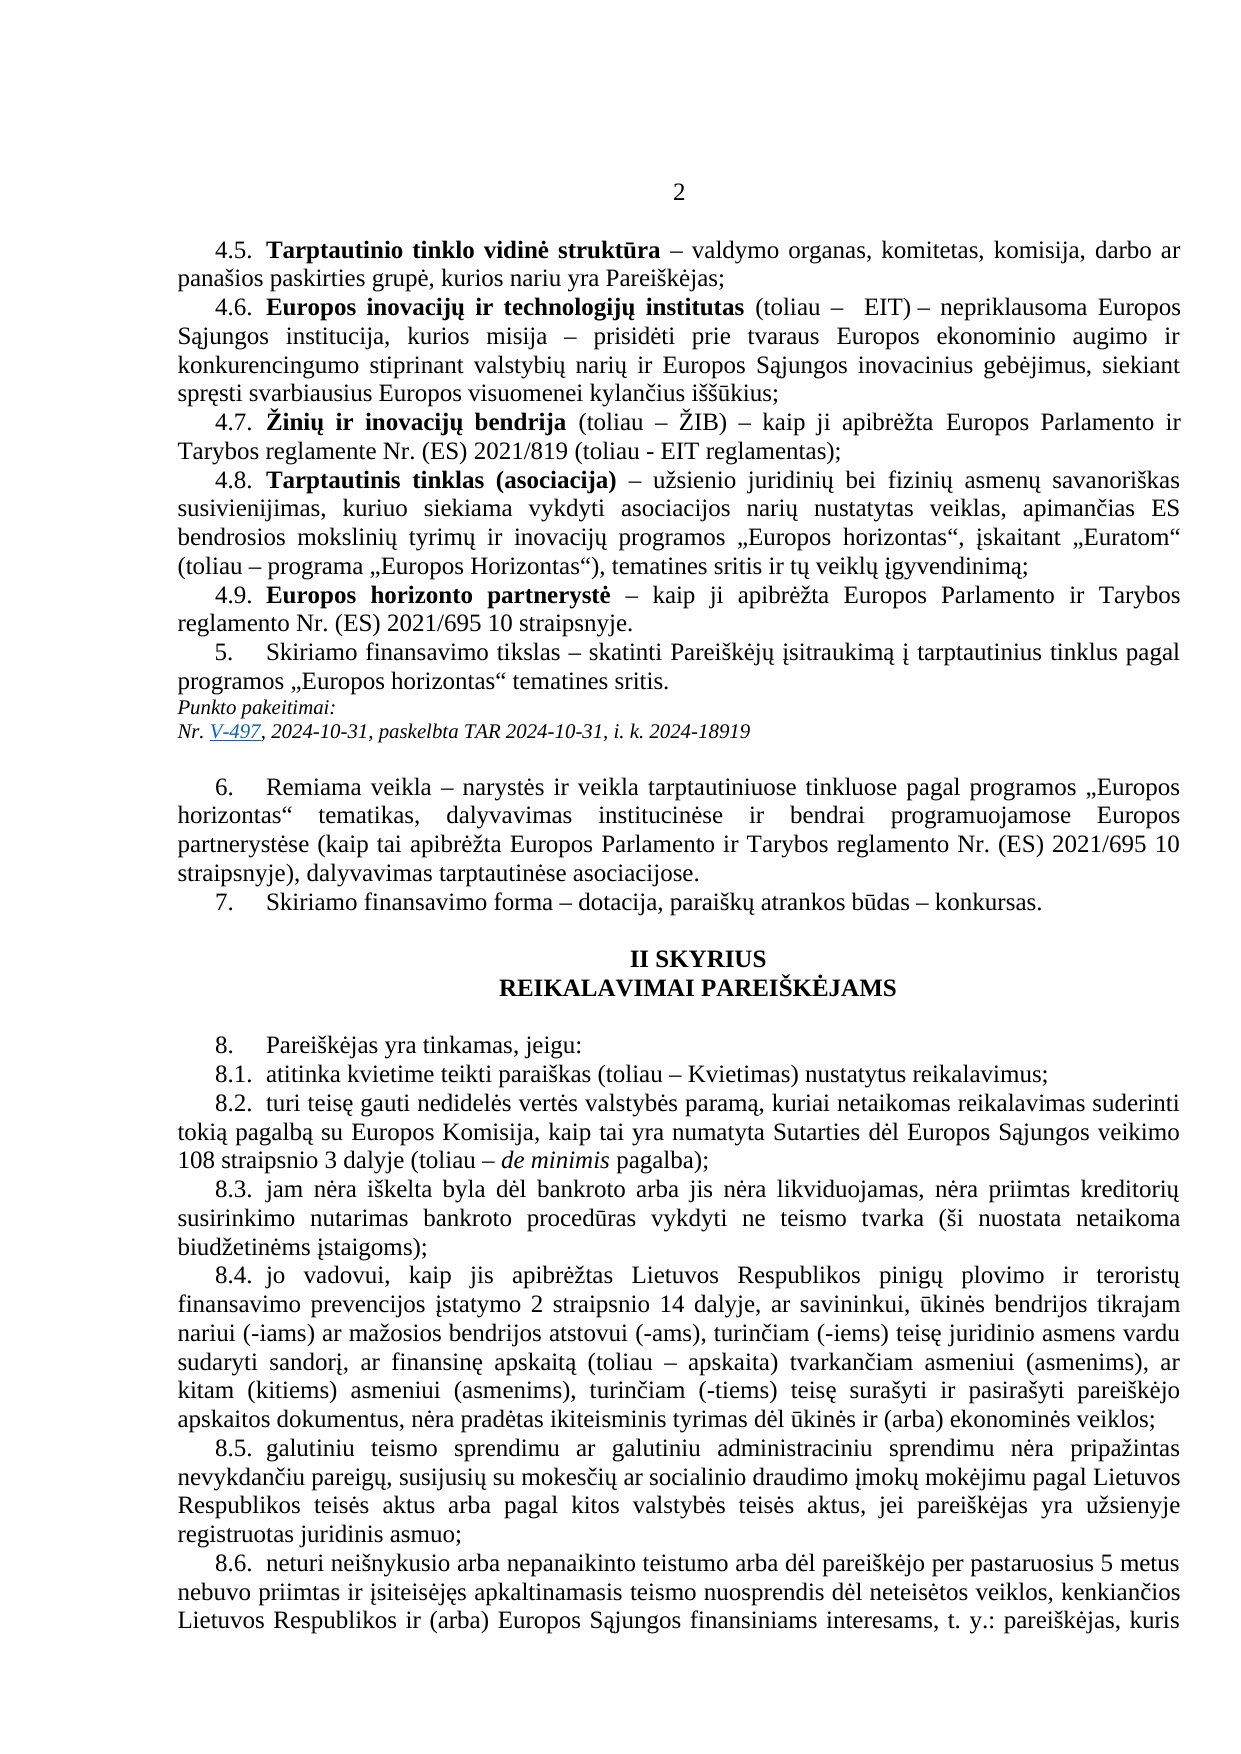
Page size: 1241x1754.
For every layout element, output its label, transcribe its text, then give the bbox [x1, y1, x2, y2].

text 6. Remiama veikla – narystės ir veikla tarptautiniuose tinkluose pagal programos „Europos horizontas“ tematikas, dalyvavimas institucinėse ir bendrai programuojamose Europos partnerystėse (kaip tai apibrėžta Europos Parlamento ir Tarybos reglamento Nr. (ES) 2021/695 10 straipsnyje), dalyvavimas tarptautinėse asociacijose. [177, 772, 1181, 887]
text Nr. V-497, 2024-10-31, paskelbta TAR 2024-10-31, i. k. 2024-18919 [177, 719, 1181, 743]
text Punkto pakeitimai: [177, 695, 1181, 719]
text 4.8. Tarptautinis tinklas (asociacija) – užsienio juridinių bei fizinių asmenų savanoriškas susivienijimas, kuriuo siekiama vykdyti asociacijos narių nustatytas veiklas, apimančias ES bendrosios mokslinių tyrimų ir inovacijų programos „Europos horizontas“, įskaitant „Euratom“ (toliau – programa „Europos Horizontas“), tematines sritis ir tų veiklų įgyvendinimą; [177, 465, 1181, 580]
text 4.5. Tarptautinio tinklo vidinė struktūra – valdymo organas, komitetas, komisija, darbo ar panašios paskirties grupė, kurios nariu yra Pareiškėjas; [177, 235, 1181, 292]
text 5. Skiriamo finansavimo tikslas – skatinti Pareiškėjų įsitraukimą į tarptautinius tinklus pagal programos „Europos horizontas“ tematines sritis. [177, 637, 1181, 695]
text 8.3. jam nėra iškelta byla dėl bankroto arba jis nėra likviduojamas, nėra priimtas kreditorių susirinkimo nutarimas bankroto procedūras vykdyti ne teismo tvarka (ši nuostata netaikoma biudžetinėms įstaigoms); [177, 1174, 1181, 1260]
text 4.7. Žinių ir inovacijų bendrija (toliau – ŽIB) – kaip ji apibrėžta Europos Parlamento ir Tarybos reglamente Nr. (ES) 2021/819 (toliau - EIT reglamentas); [177, 407, 1181, 465]
text 8.5. galutiniu teismo sprendimu ar galutiniu administraciniu sprendimu nėra pripažintas nevykdančiu pareigų, susijusių su mokesčių ar socialinio draudimo įmokų mokėjimu pagal Lietuvos Respublikos teisės aktus arba pagal kitos valstybės teisės aktus, jei pareiškėjas yra užsienyje registruotas juridinis asmuo; [177, 1433, 1181, 1548]
text 4.6. Europos inovacijų ir technologijų institutas (toliau – EIT) – nepriklausoma Europos Sąjungos institucija, kurios misija – prisidėti prie tvaraus Europos ekonominio augimo ir konkurencingumo stiprinant valstybių narių ir Europos Sąjungos inovacinius gebėjimus, siekiant spręsti svarbiausius Europos visuomenei kylančius iššūkius; [177, 292, 1181, 407]
text 4.9. Europos horizonto partnerystė – kaip ji apibrėžta Europos Parlamento ir Tarybos reglamento Nr. (ES) 2021/695 10 straipsnyje. [177, 580, 1181, 637]
text II SKYRIUS [215, 944, 1181, 973]
text 7. Skiriamo finansavimo forma – dotacija, paraiškų atrankos būdas – konkursas. [177, 887, 1181, 915]
text 8.4. jo vadovui, kaip jis apibrėžtas Lietuvos Respublikos pinigų plovimo ir teroristų finansavimo prevencijos įstatymo 2 straipsnio 14 dalyje, ar savininkui, ūkinės bendrijos tikrajam nariui (-iams) ar mažosios bendrijos atstovui (-ams), turinčiam (-iems) teisę juridinio asmens vardu sudaryti sandorį, ar finansinę apskaitą (toliau – apskaita) tvarkančiam asmeniui (asmenims), ar kitam (kitiems) asmeniui (asmenims), turinčiam (-tiems) teisę surašyti ir pasirašyti pareiškėjo apskaitos dokumentus, nėra pradėtas ikiteisminis tyrimas dėl ūkinės ir (arba) ekonominės veiklos; [177, 1260, 1181, 1433]
text 8.6. neturi neišnykusio arba nepanaikinto teistumo arba dėl pareiškėjo per pastaruosius 5 metus nebuvo priimtas ir įsiteisėjęs apkaltinamasis teismo nuosprendis dėl neteisėtos veiklos, kenkiančios Lietuvos Respublikos ir (arba) Europos Sąjungos finansiniams interesams, t. y.: pareiškėjas, kuris [177, 1548, 1181, 1634]
text 8. Pareiškėjas yra tinkamas, jeigu: [177, 1030, 1181, 1059]
text 8.2. turi teisę gauti nedidelės vertės valstybės paramą, kuriai netaikomas reikalavimas suderinti tokią pagalbą su Europos Komisija, kaip tai yra numatyta Sutarties dėl Europos Sąjungos veikimo 108 straipsnio 3 dalyje (toliau – de minimis pagalba); [177, 1088, 1181, 1174]
text REIKALAVIMAI PAREIŠKĖJAMS [215, 973, 1181, 1002]
text 8.1. atitinka kvietime teikti paraiškas (toliau – Kvietimas) nustatytus reikalavimus; [215, 1059, 1181, 1088]
